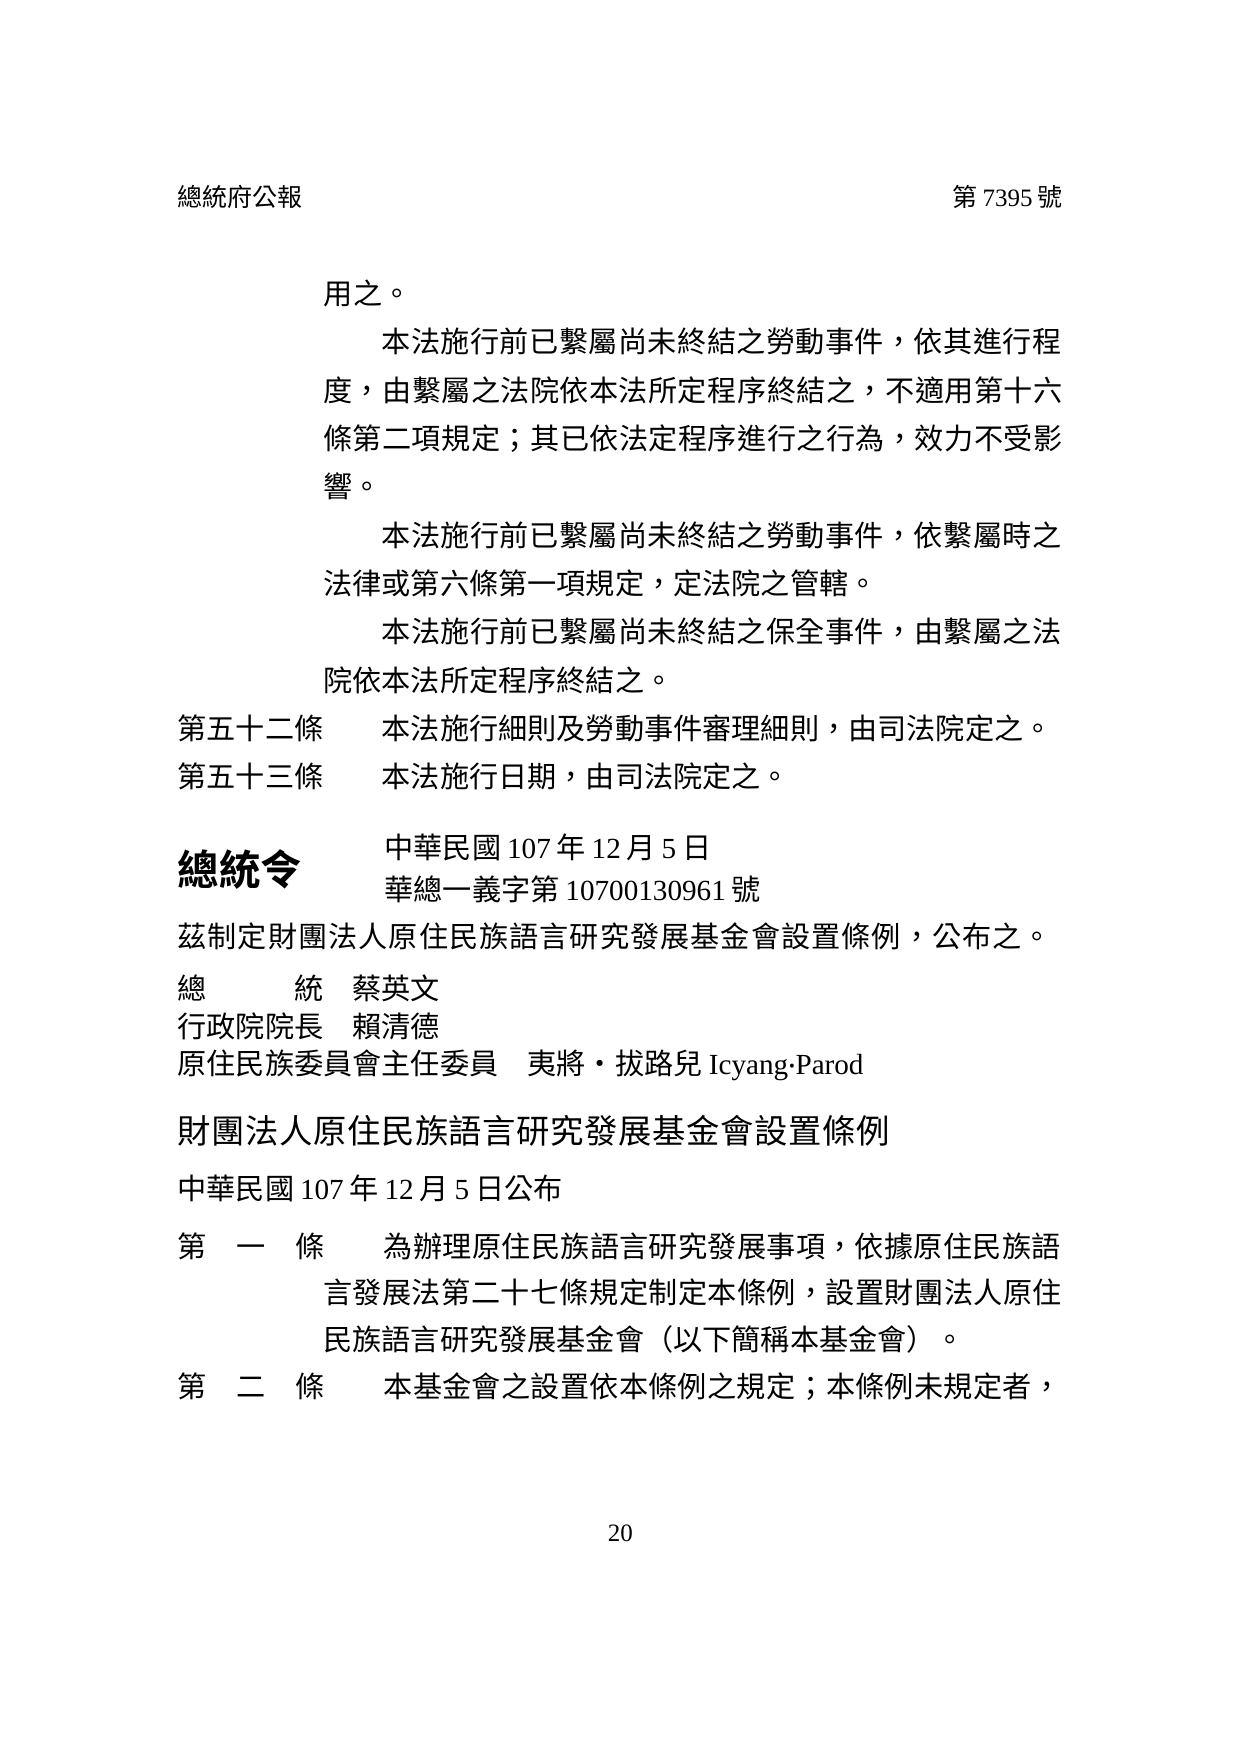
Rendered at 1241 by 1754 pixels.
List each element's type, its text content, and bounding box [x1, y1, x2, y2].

text 原住民族委員會主任委員 夷將‧拔路兒 Icyang‧Parod [177, 1044, 1063, 1082]
text 本法施行前已繫屬尚未終結之勞動事件，依繫屬時之法律或第六條第一項規定，定法院之管轄。 [323, 507, 1063, 604]
text 總 統 蔡英文 [177, 969, 1063, 1007]
text 第五十二條 本法施行細則及勞動事件審理細則，由司法院定之。 [177, 701, 1063, 749]
text 第 二 條 本基金會之設置依本條例之規定；本條例未規定者， [177, 1360, 1063, 1406]
text 第五十三條 本法施行日期，由司法院定之。 [177, 749, 1063, 797]
table_header 總統令 [174, 823, 381, 911]
text 本法施行前已繫屬尚未終結之保全事件，由繫屬之法院依本法所定程序終結之。 [323, 604, 1063, 701]
text 中華民國107年12月5日公布 [177, 1165, 1063, 1208]
text 財團法人原住民族語言研究發展基金會設置條例 [177, 1107, 1063, 1153]
text 第 一 條 為辦理原住民族語言研究發展事項，依據原住民族語言發展法第二十七條規定制定本條例，設置財團法人原住民族語言研究發展基金會（以下簡稱本基金會）。 [177, 1220, 1063, 1360]
text 本法施行前已繫屬尚未終結之勞動事件，依其進行程度，由繫屬之法院依本法所定程序終結之，不適用第十六條第二項規定；其已依法定程序進行之行為，效力不受影響。 [323, 314, 1063, 507]
text 行政院院長 賴清德 [177, 1007, 1063, 1044]
text 用之。 [177, 266, 1063, 314]
text 茲制定財團法人原住民族語言研究發展基金會設置條例，公布之。 [177, 911, 1063, 957]
table_header 中華民國107年12月5日 華總一義字第10700130961號 [381, 823, 877, 911]
